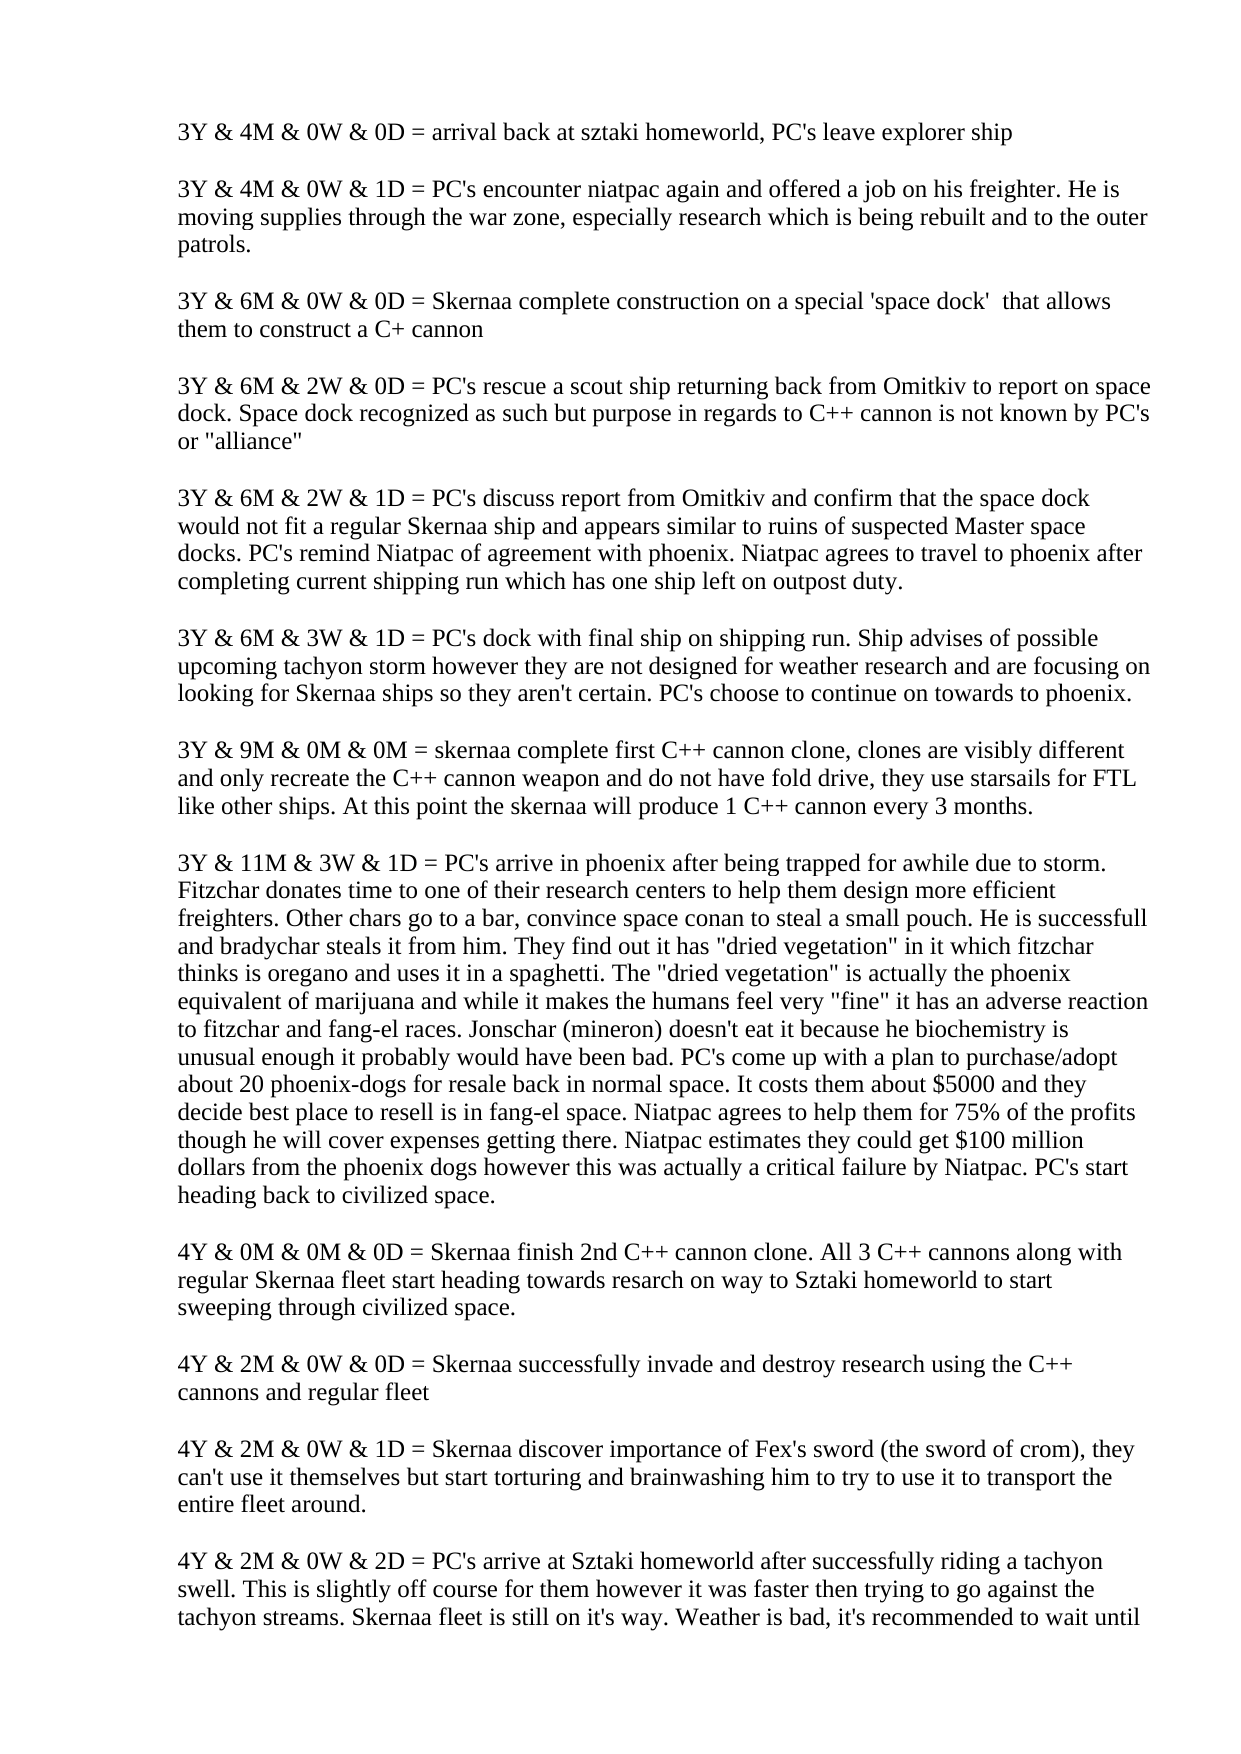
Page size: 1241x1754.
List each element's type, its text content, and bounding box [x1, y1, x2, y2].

text 4Y & 2M & 0W & 0D = Skernaa successfully invade and destroy research using the C++ cannons and regular fleet [435, 1350, 1152, 1406]
text 4Y & 2M & 0W & 1D = Skernaa discover importance of Fex's sword (the sword of crom), they can't use it themselves but start torturing and brainwashing him to try to use it to transport the entire fleet around. [373, 1435, 1152, 1518]
text 3Y & 9M & 0M & 0M = skernaa complete first C++ cannon clone, clones are visibly different and only recreate the C++ cannon weapon and do not have fold drive, they use starsails for FTL like other ships. At this point the skernaa will produce 1 C++ cannon every 3 months. [1040, 736, 1152, 819]
text 3Y & 4M & 0W & 1D = PC's encounter niatpac again and offered a job on his freighter. He is moving supplies through the war zone, especially research which is being rebuilt and to the outer patrols. [258, 175, 1152, 258]
text 3Y & 6M & 0W & 0D = Skernaa complete construction on a special 'space dock' that allows them to construct a C+ cannon [490, 287, 1152, 343]
text 3Y & 6M & 3W & 1D = PC's dock with final ship on shipping run. Ship advises of possible upcoming tachyon storm however they are not designed for weather research and are focusing on looking for Skernaa ships so they aren't certain. PC's choose to continue on towards to phoenix. [177, 624, 1152, 707]
text 3Y & 4M & 0W & 0D = arrival back at sztaki homeworld, PC's leave explorer ship [1019, 118, 1152, 146]
text 3Y & 11M & 3W & 1D = PC's arrive in phoenix after being trapped for awhile due to storm. Fitzchar donates time to one of their research centers to help them design more efficient freighters. Other chars go to a bar, convince space conan to steal a small pouch. He is successfull and bradychar steals it from him. They find out it has "dried vegetation" in it which fitzchar thinks is oregano and uses it in a spaghetti. The "dried vegetation" is actually the phoenix equivalent of marijuana and while it makes the humans feel very "fine" it has an adverse reaction to fitzchar and fang-el races. Jonschar (mineron) doesn't eat it because he biochemistry is unusual enough it probably would have been bad. PC's come up with a plan to purchase/adopt about 20 phoenix-dogs for resale back in normal space. It costs them about $5000 and they decide best place to resell is in fang-el space. Niatpac agrees to help them for 75% of the profits though he will cover expenses getting there. Niatpac estimates they could get $100 million dollars from the phoenix dogs however this was actually a critical failure by Niatpac. PC's start heading back to civilized space. [177, 849, 1152, 1209]
text 4Y & 0M & 0M & 0D = Skernaa finish 2nd C++ cannon clone. All 3 C++ cannons along with regular Skernaa fleet start heading towards resarch on way to Sztaki homeworld to start sweeping through civilized space. [177, 1238, 1152, 1321]
text 3Y & 6M & 2W & 0D = PC's rescue a scout ship returning back from Omitkiv to report on space dock. Space dock recognized as such but purpose in regards to C++ cannon is not known by PC's or "alliance" [177, 372, 1152, 455]
text 3Y & 6M & 2W & 1D = PC's discuss report from Omitkiv and confirm that the space dock would not fit a regular Skernaa ship and appears similar to ruins of suspected Master space docks. PC's remind Niatpac of agreement with phoenix. Niatpac agrees to travel to phoenix after completing current shipping run which has one ship left on outpost duty. [177, 484, 1152, 595]
